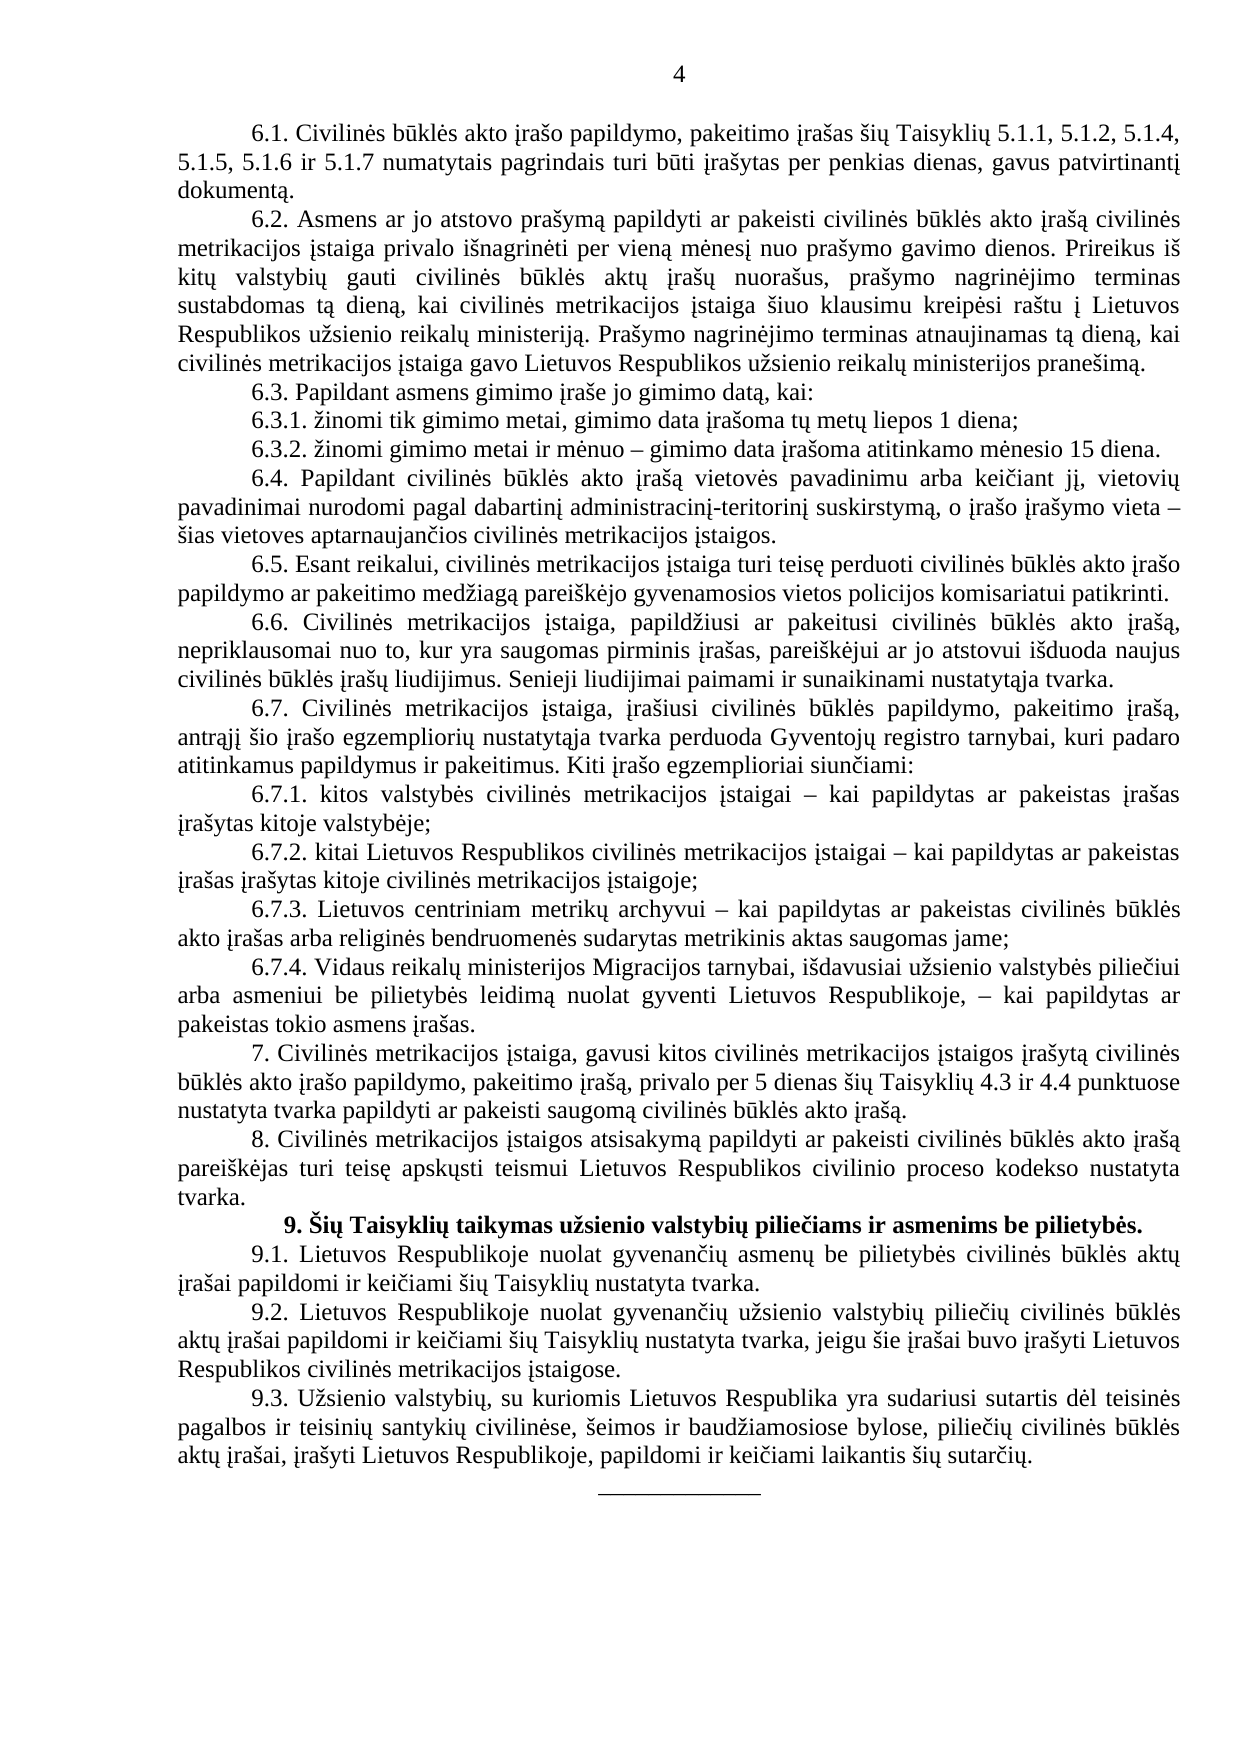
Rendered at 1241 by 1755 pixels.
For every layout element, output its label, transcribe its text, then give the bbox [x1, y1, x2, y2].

text 6.7. Civilinės metrikacijos įstaiga, įrašiusi civilinės būklės papildymo, pakeitimo įrašą, antrąjį šio įrašo egzempliorių nustatytąja tvarka perduoda Gyventojų registro tarnybai, kuri padaro atitinkamus papildymus ir pakeitimus. Kiti įrašo egzemplioriai siunčiami: [177, 693, 1181, 779]
text 6.3. Papildant asmens gimimo įraše jo gimimo datą, kai: [177, 377, 1181, 406]
text 6.4. Papildant civilinės būklės akto įrašą vietovės pavadinimu arba keičiant jį, vietovių pavadinimai nurodomi pagal dabartinį administracinį-teritorinį suskirstymą, o įrašo įrašymo vieta – šias vietoves aptarnaujančios civilinės metrikacijos įstaigos. [177, 463, 1181, 549]
text _____________ [177, 1469, 1181, 1498]
text 6.7.1. kitos valstybės civilinės metrikacijos įstaigai – kai papildytas ar pakeistas įrašas įrašytas kitoje valstybėje; [177, 779, 1181, 837]
text 6.7.2. kitai Lietuvos Respublikos civilinės metrikacijos įstaigai – kai papildytas ar pakeistas įrašas įrašytas kitoje civilinės metrikacijos įstaigoje; [177, 837, 1181, 894]
text 6.3.1. žinomi tik gimimo metai, gimimo data įrašoma tų metų liepos 1 diena; [177, 406, 1181, 434]
text 6.1. Civilinės būklės akto įrašo papildymo, pakeitimo įrašas šių Taisyklių 5.1.1, 5.1.2, 5.1.4, 5.1.5, 5.1.6 ir 5.1.7 numatytais pagrindais turi būti įrašytas per penkias dienas, gavus patvirtinantį dokumentą. [177, 118, 1181, 204]
text 6.2. Asmens ar jo atstovo prašymą papildyti ar pakeisti civilinės būklės akto įrašą civilinės metrikacijos įstaiga privalo išnagrinėti per vieną mėnesį nuo prašymo gavimo dienos. Prireikus iš kitų valstybių gauti civilinės būklės aktų įrašų nuorašus, prašymo nagrinėjimo terminas sustabdomas tą dieną, kai civilinės metrikacijos įstaiga šiuo klausimu kreipėsi raštu į Lietuvos Respublikos užsienio reikalų ministeriją. Prašymo nagrinėjimo terminas atnaujinamas tą dieną, kai civilinės metrikacijos įstaiga gavo Lietuvos Respublikos užsienio reikalų ministerijos pranešimą. [177, 204, 1181, 377]
text 6.7.4. Vidaus reikalų ministerijos Migracijos tarnybai, išdavusiai užsienio valstybės piliečiui arba asmeniui be pilietybės leidimą nuolat gyventi Lietuvos Respublikoje, – kai papildytas ar pakeistas tokio asmens įrašas. [177, 952, 1181, 1038]
text 8. Civilinės metrikacijos įstaigos atsisakymą papildyti ar pakeisti civilinės būklės akto įrašą pareiškėjas turi teisę apskųsti teismui Lietuvos Respublikos civilinio proceso kodekso nustatyta tvarka. [177, 1124, 1181, 1211]
text 7. Civilinės metrikacijos įstaiga, gavusi kitos civilinės metrikacijos įstaigos įrašytą civilinės būklės akto įrašo papildymo, pakeitimo įrašą, privalo per 5 dienas šių Taisyklių 4.3 ir 4.4 punktuose nustatyta tvarka papildyti ar pakeisti saugomą civilinės būklės akto įrašą. [177, 1038, 1181, 1124]
text 6.7.3. Lietuvos centriniam metrikų archyvui – kai papildytas ar pakeistas civilinės būklės akto įrašas arba religinės bendruomenės sudarytas metrikinis aktas saugomas jame; [177, 894, 1181, 952]
text 6.3.2. žinomi gimimo metai ir mėnuo – gimimo data įrašoma atitinkamo mėnesio 15 diena. [177, 434, 1181, 463]
text 6.5. Esant reikalui, civilinės metrikacijos įstaiga turi teisę perduoti civilinės būklės akto įrašo papildymo ar pakeitimo medžiagą pareiškėjo gyvenamosios vietos policijos komisariatui patikrinti. [177, 549, 1181, 607]
text 9.1. Lietuvos Respublikoje nuolat gyvenančių asmenų be pilietybės civilinės būklės aktų įrašai papildomi ir keičiami šių Taisyklių nustatyta tvarka. [177, 1239, 1181, 1297]
text 9.3. Užsienio valstybių, su kuriomis Lietuvos Respublika yra sudariusi sutartis dėl teisinės pagalbos ir teisinių santykių civilinėse, šeimos ir baudžiamosiose bylose, piliečių civilinės būklės aktų įrašai, įrašyti Lietuvos Respublikoje, papildomi ir keičiami laikantis šių sutarčių. [177, 1383, 1181, 1469]
text 6.6. Civilinės metrikacijos įstaiga, papildžiusi ar pakeitusi civilinės būklės akto įrašą, nepriklausomai nuo to, kur yra saugomas pirminis įrašas, pareiškėjui ar jo atstovui išduoda naujus civilinės būklės įrašų liudijimus. Senieji liudijimai paimami ir sunaikinami nustatytąja tvarka. [177, 607, 1181, 693]
text 9. Šių Taisyklių taikymas užsienio valstybių piliečiams ir asmenims be pilietybės. [210, 1211, 1181, 1239]
text 9.2. Lietuvos Respublikoje nuolat gyvenančių užsienio valstybių piliečių civilinės būklės aktų įrašai papildomi ir keičiami šių Taisyklių nustatyta tvarka, jeigu šie įrašai buvo įrašyti Lietuvos Respublikos civilinės metrikacijos įstaigose. [177, 1297, 1181, 1383]
